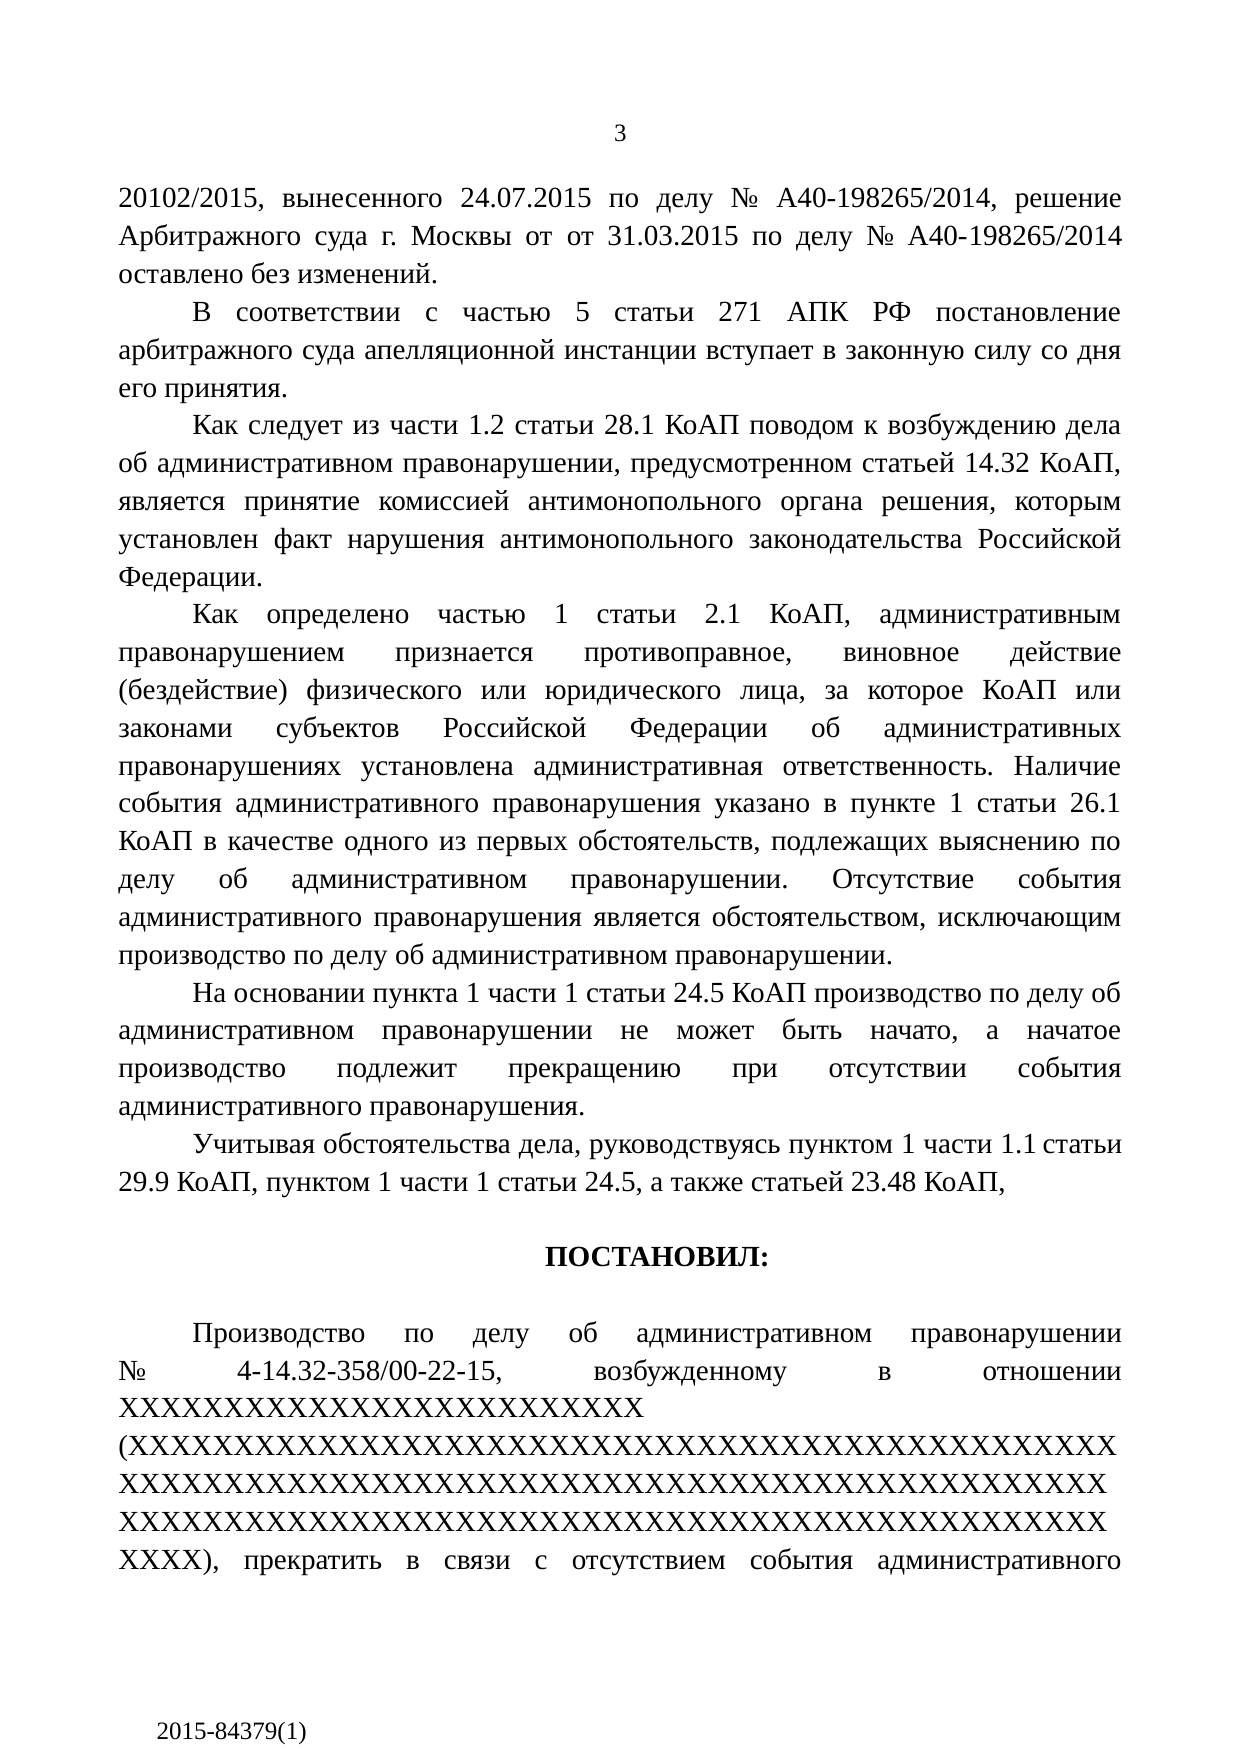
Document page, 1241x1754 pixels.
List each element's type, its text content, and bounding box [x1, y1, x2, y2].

text Учитывая обстоятельства дела, руководствуясь пунктом 1 части 1.1 статьи 29.9 КоАП, пунктом 1 части 1 статьи 24.5, а также статьей 23.48 КоАП, [118, 1122, 1122, 1197]
text Как следует из части 1.2 статьи 28.1 КоАП поводом к возбуждению дела об административном правонарушении, предусмотренном статьей 14.32 КоАП, является принятие комиссией антимонопольного органа решения, которым установлен факт нарушения антимонопольного законодательства Российской Федерации. [118, 403, 1122, 592]
text На основании пункта 1 части 1 статьи 24.5 КоАП производство по делу об административном правонарушении не может быть начато, а начатое производство подлежит прекращению при отсутствии события административного правонарушения. [118, 970, 1122, 1122]
text ПОСТАНОВИЛ: [118, 1235, 1122, 1273]
text Производство по делу об административном правонарушении № 4-14.32-358/00-22-15, возбужденному в отношении XXXXXXXXXXXXXXXXXXXXXXXXX (XXXXXXXXXXXXXXXXXXXXXXXXXXXXXXXXXXXXXXXXXXXXXXXXXXXXXXXXXXXXXXXXXXXXXXXXXXXXXXXXXXXXXXXXXXXXXXXXXXXXXXXXXXXXXXXXXXXXXXXXXXXXXXXXXXXXXXXXXXXXXXXXX), прекратить в связи с отсутствием события административного [118, 1311, 1122, 1575]
text 20102/2015, вынесенного 24.07.2015 по делу № А40-198265/2014, решение Арбитражного суда г. Москвы от от 31.03.2015 по делу № А40-198265/2014 оставлено без изменений. [118, 176, 1122, 290]
text В соответствии с частью 5 статьи 271 АПК РФ постановление арбитражного суда апелляционной инстанции вступает в законную силу со дня его принятия. [118, 290, 1122, 403]
text Как определено частью 1 статьи 2.1 КоАП, административным правонарушением признается противоправное, виновное действие (бездействие) физического или юридического лица, за которое КоАП или законами субъектов Российской Федерации об административных правонарушениях установлена административная ответственность. Наличие события административного правонарушения указано в пункте 1 статьи 26.1 КоАП в качестве одного из первых обстоятельств, подлежащих выяснению по делу об административном правонарушении. Отсутствие события административного правонарушения является обстоятельством, исключающим производство по делу об административном правонарушении. [118, 592, 1122, 970]
